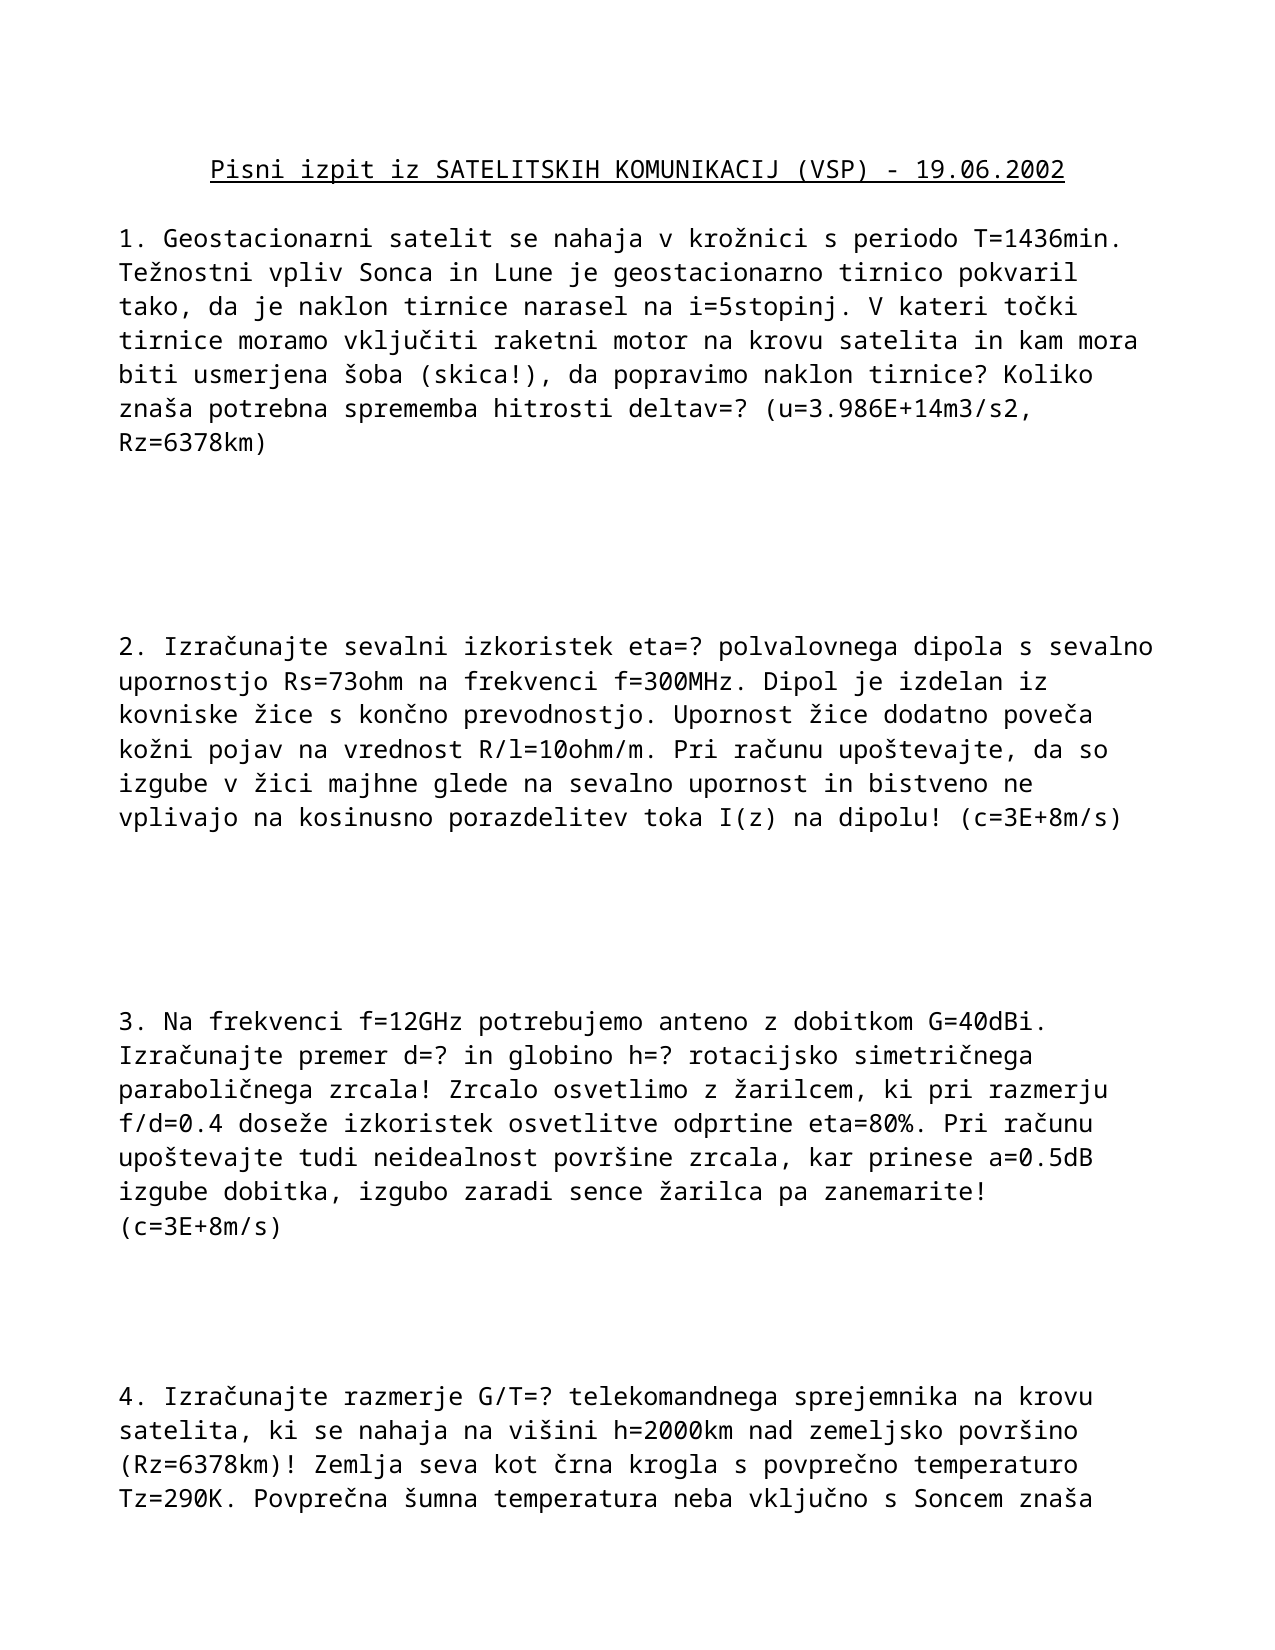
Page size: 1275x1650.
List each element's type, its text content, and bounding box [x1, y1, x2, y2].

text 1. Geostacionarni satelit se nahaja v krožnici s periodo T=1436min. Težnostni vpliv Sonca in Lune je geostacionarno tirnico pokvaril tako, da je naklon tirnice narasel na i=5stopinj. V kateri točki tirnice moramo vključiti raketni motor na krovu satelita in kam mora biti usmerjena šoba (skica!), da popravimo naklon tirnice? Koliko znaša potrebna sprememba hitrosti deltav=? (u=3.986E+14m3/s2, Rz=6378km) [118, 220, 1157, 459]
text 2. Izračunajte sevalni izkoristek eta=? polvalovnega dipola s sevalno upornostjo Rs=73ohm na frekvenci f=300MHz. Dipol je izdelan iz kovniske žice s končno prevodnostjo. Upornost žice dodatno poveča kožni pojav na vrednost R/l=10ohm/m. Pri računu upoštevajte, da so izgube v žici majhne glede na sevalno upornost in bistveno ne vplivajo na kosinusno porazdelitev toka I(z) na dipolu! (c=3E+8m/s) [118, 629, 1157, 833]
text 3. Na frekvenci f=12GHz potrebujemo anteno z dobitkom G=40dBi. Izračunajte premer d=? in globino h=? rotacijsko simetričnega paraboličnega zrcala! Zrcalo osvetlimo z žarilcem, ki pri razmerju f/d=0.4 doseže izkoristek osvetlitve odprtine eta=80%. Pri računu upoštevajte tudi neidealnost površine zrcala, kar prinese a=0.5dB izgube dobitka, izgubo zaradi sence žarilca pa zanemarite! (c=3E+8m/s) [118, 1004, 1157, 1242]
text Pisni izpit iz SATELITSKIH KOMUNIKACIJ (VSP) - 19.06.2002 [118, 152, 1157, 186]
text 4. Izračunajte razmerje G/T=? telekomandnega sprejemnika na krovu satelita, ki se nahaja na višini h=2000km nad zemeljsko površino (Rz=6378km)! Zemlja seva kot črna krogla s povprečno temperaturo Tz=290K. Povprečna šumna temperatura neba vključno s Soncem znaša [118, 1378, 1157, 1515]
